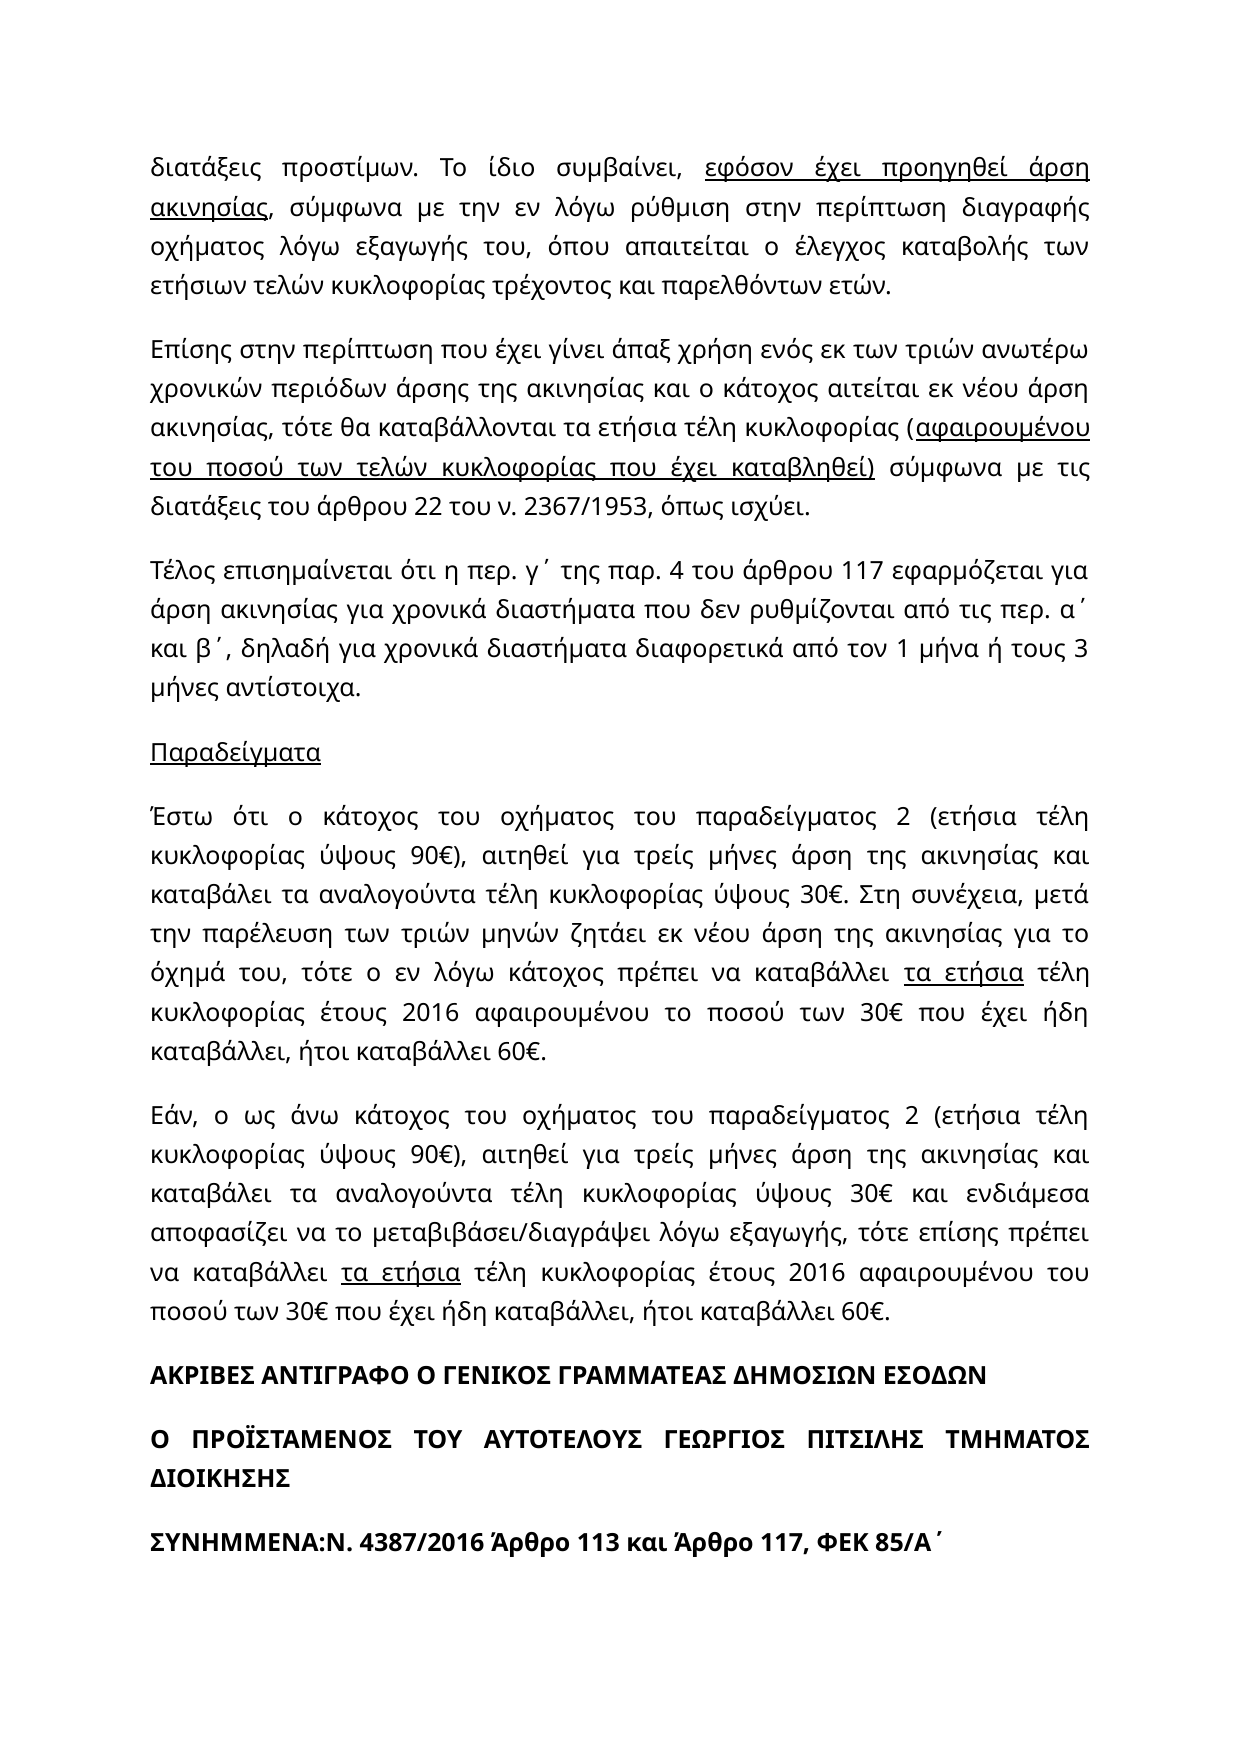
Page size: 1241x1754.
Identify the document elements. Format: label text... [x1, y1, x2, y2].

text Έστω ότι ο κάτοχος του οχήματος του παραδείγματος 2 (ετήσια τέλη κυκλοφορίας ύψους 90€), αιτηθεί για τρείς μήνες άρση της ακινησίας και καταβάλει τα αναλογούντα τέλη κυκλοφορίας ύψους 30€. Στη συνέχεια, μετά την παρέλευση των τριών μηνών ζητάει εκ νέου άρση της ακινησίας για το όχημά του, τότε ο εν λόγω κάτοχος πρέπει να καταβάλλει τα ετήσια τέλη κυκλοφορίας έτους 2016 αφαιρουμένου το ποσού των 30€ που έχει ήδη καταβάλλει, ήτοι καταβάλλει 60€. [150, 798, 1090, 1067]
text Ο ΠΡΟΪΣΤΑΜΕΝΟΣ ΤΟΥ ΑΥΤΟΤΕΛΟΥΣ ΓΕΩΡΓΙΟΣ ΠΙΤΣΙΛΗΣ ΤΜΗΜΑΤΟΣ ΔΙΟΙΚΗΣΗΣ [150, 1422, 1090, 1495]
text ΑΚΡΙΒΕΣ ΑΝΤΙΓΡΑΦΟ Ο ΓΕΝΙΚΟΣ ΓΡΑΜΜΑΤΕΑΣ ΔΗΜΟΣΙΩΝ ΕΣΟΔΩΝ [150, 1357, 1090, 1392]
text διατάξεις προστίμων. Το ίδιο συμβαίνει, εφόσον έχει προηγηθεί άρση ακινησίας, σύμφωνα με την εν λόγω ρύθμιση στην περίπτωση διαγραφής οχήματος λόγω εξαγωγής του, όπου απαιτείται ο έλεγχος καταβολής των ετήσιων τελών κυκλοφορίας τρέχοντος και παρελθόντων ετών. [150, 150, 1090, 302]
text Παραδείγματα [150, 734, 1090, 768]
text ΣΥΝΗΜΜΕΝΑ:Ν. 4387/2016 Άρθρο 113 και Άρθρο 117, ΦΕΚ 85/Α΄ [150, 1525, 1090, 1559]
text Τέλος επισημαίνεται ότι η περ. γ΄ της παρ. 4 του άρθρου 117 εφαρμόζεται για άρση ακινησίας για χρονικά διαστήματα που δεν ρυθμίζονται από τις περ. α΄ και β΄, δηλαδή για χρονικά διαστήματα διαφορετικά από τον 1 μήνα ή τους 3 μήνες αντίστοιχα. [150, 552, 1090, 704]
text Εάν, ο ως άνω κάτοχος του οχήματος του παραδείγματος 2 (ετήσια τέλη κυκλοφορίας ύψους 90€), αιτηθεί για τρείς μήνες άρση της ακινησίας και καταβάλει τα αναλογούντα τέλη κυκλοφορίας ύψους 30€ και ενδιάμεσα αποφασίζει να το μεταβιβάσει/διαγράψει λόγω εξαγωγής, τότε επίσης πρέπει να καταβάλλει τα ετήσια τέλη κυκλοφορίας έτους 2016 αφαιρουμένου του ποσού των 30€ που έχει ήδη καταβάλλει, ήτοι καταβάλλει 60€. [150, 1097, 1090, 1327]
text Επίσης στην περίπτωση που έχει γίνει άπαξ χρήση ενός εκ των τριών ανωτέρω χρονικών περιόδων άρσης της ακινησίας και ο κάτοχος αιτείται εκ νέου άρση ακινησίας, τότε θα καταβάλλονται τα ετήσια τέλη κυκλοφορίας (αφαιρουμένου του ποσού των τελών κυκλοφορίας που έχει καταβληθεί) σύμφωνα με τις διατάξεις του άρθρου 22 του ν. 2367/1953, όπως ισχύει. [150, 332, 1090, 522]
